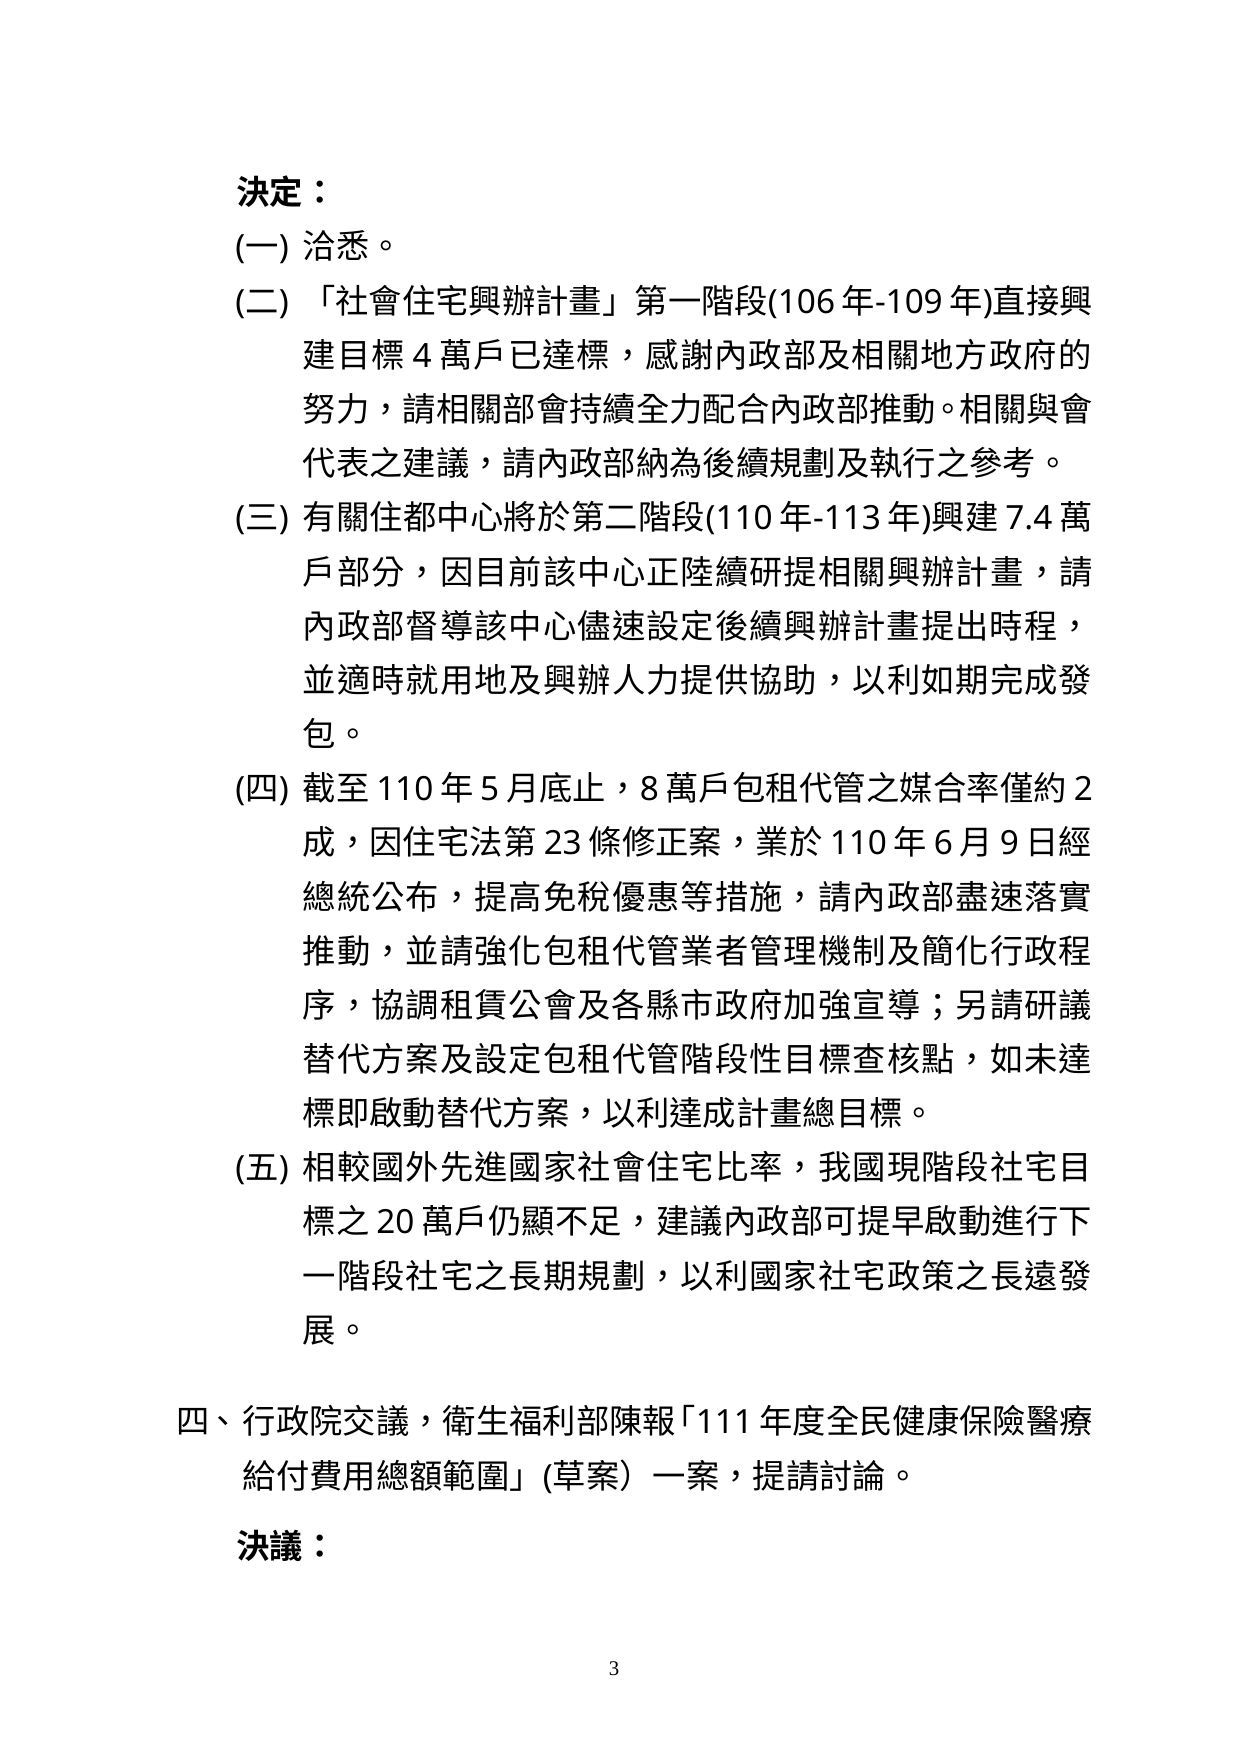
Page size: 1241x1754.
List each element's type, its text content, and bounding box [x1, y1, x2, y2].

text 決議： [236, 1517, 1093, 1569]
list 有關住都中心將於第二階段(110年-113年)興建7.4萬戶部分，因目前該中心正陸續研提相關興辦計畫，請內政部督導該中心儘速設定後續興辦計畫提出時程，並適時就用地及興辦人力提供協助，以利如期完成發包。 [235, 485, 1093, 756]
text 四、 行政院交議，衛生福利部陳報「111年度全民健康保險醫療給付費用總額範圍」(草案）一案，提請討論。 [176, 1389, 1093, 1498]
list 相較國外先進國家社會住宅比率，我國現階段社宅目標之20萬戶仍顯不足，建議內政部可提早啟動進行下一階段社宅之長期規劃，以利國家社宅政策之長遠發展。 [235, 1135, 1093, 1352]
text 決定： [236, 162, 1093, 214]
list 洽悉。 [235, 214, 1093, 269]
list 「社會住宅興辦計畫」第一階段(106年-109年)直接興建目標4萬戶已達標，感謝內政部及相關地方政府的努力，請相關部會持續全力配合內政部推動。相關與會代表之建議，請內政部納為後續規劃及執行之參考。 [235, 269, 1093, 485]
list 截至110年5月底止，8萬戶包租代管之媒合率僅約2成，因住宅法第23條修正案，業於110年6月9日經總統公布，提高免稅優惠等措施，請內政部盡速落實推動，並請強化包租代管業者管理機制及簡化行政程序，協調租賃公會及各縣市政府加強宣導；另請研議替代方案及設定包租代管階段性目標查核點，如未達標即啟動替代方案，以利達成計畫總目標。 [235, 756, 1093, 1135]
